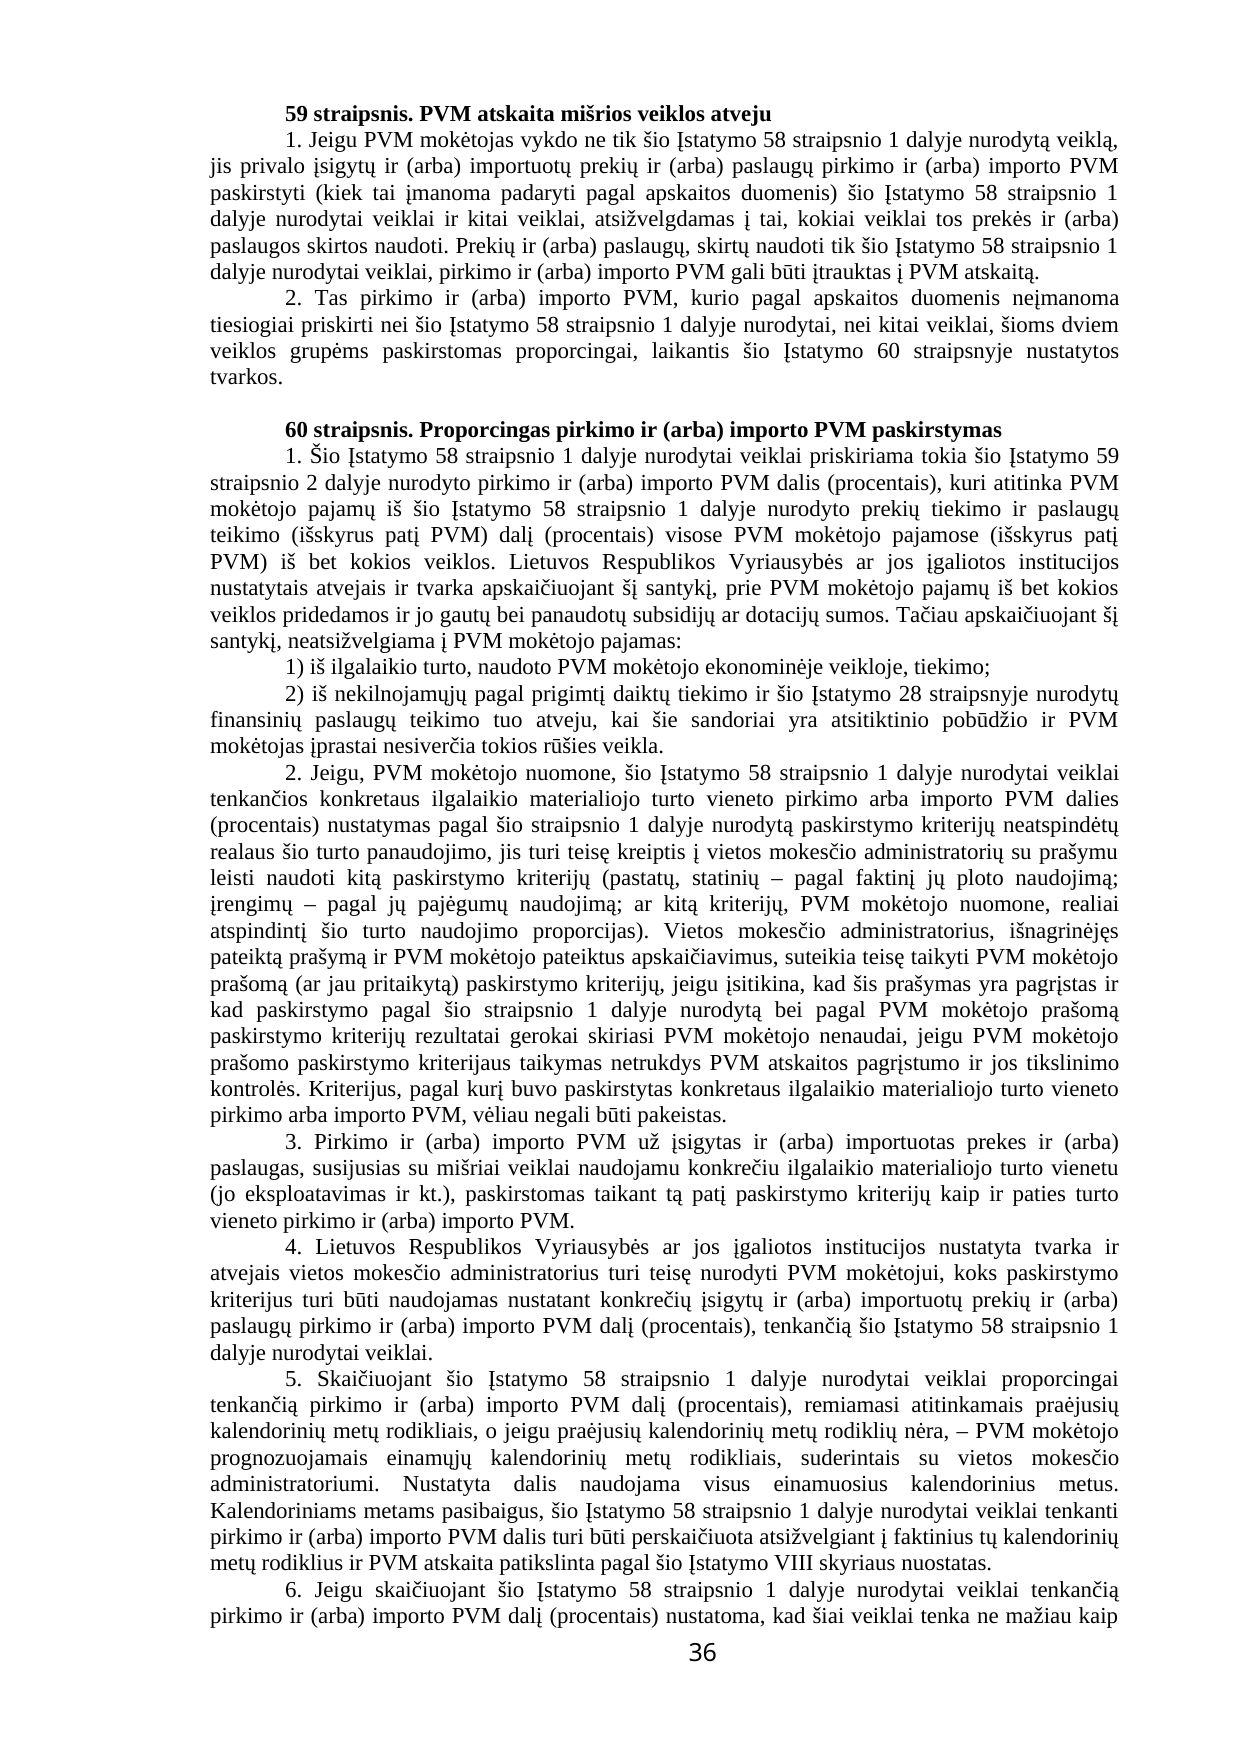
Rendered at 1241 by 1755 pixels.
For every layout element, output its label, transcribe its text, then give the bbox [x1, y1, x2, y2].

text 2. Tas pirkimo ir (arba) importo PVM, kurio pagal apskaitos duomenis neįmanoma tiesiogiai priskirti nei šio Įstatymo 58 straipsnio 1 dalyje nurodytai, nei kitai veiklai, šioms dviem veiklos grupėms paskirstomas proporcingai, laikantis šio Įstatymo 60 straipsnyje nustatytos tvarkos. [210, 284, 1120, 390]
text 1) iš ilgalaikio turto, naudoto PVM mokėtojo ekonominėje veikloje, tiekimo; [210, 653, 1120, 680]
text 6. Jeigu skaičiuojant šio Įstatymo 58 straipsnio 1 dalyje nurodytai veiklai tenkančią pirkimo ir (arba) importo PVM dalį (procentais) nustatoma, kad šiai veiklai tenka ne mažiau kaip [210, 1576, 1120, 1628]
text 2) iš nekilnojamųjų pagal prigimtį daiktų tiekimo ir šio Įstatymo 28 straipsnyje nurodytų finansinių paslaugų teikimo tuo atveju, kai šie sandoriai yra atsitiktinio pobūdžio ir PVM mokėtojas įprastai nesiverčia tokios rūšies veikla. [210, 680, 1120, 759]
text 59 straipsnis. PVM atskaita mišrios veiklos atveju [210, 100, 1120, 126]
text 5. Skaičiuojant šio Įstatymo 58 straipsnio 1 dalyje nurodytai veiklai proporcingai tenkančią pirkimo ir (arba) importo PVM dalį (procentais), remiamasi atitinkamais praėjusių kalendorinių metų rodikliais, o jeigu praėjusių kalendorinių metų rodiklių nėra, – PVM mokėtojo prognozuojamais einamųjų kalendorinių metų rodikliais, suderintais su vietos mokesčio administratoriumi. Nustatyta dalis naudojama visus einamuosius kalendorinius metus. Kalendoriniams metams pasibaigus, šio Įstatymo 58 straipsnio 1 dalyje nurodytai veiklai tenkanti pirkimo ir (arba) importo PVM dalis turi būti perskaičiuota atsižvelgiant į faktinius tų kalendorinių metų rodiklius ir PVM atskaita patikslinta pagal šio Įstatymo VIII skyriaus nuostatas. [210, 1365, 1120, 1576]
text 2. Jeigu, PVM mokėtojo nuomone, šio Įstatymo 58 straipsnio 1 dalyje nurodytai veiklai tenkančios konkretaus ilgalaikio materialiojo turto vieneto pirkimo arba importo PVM dalies (procentais) nustatymas pagal šio straipsnio 1 dalyje nurodytą paskirstymo kriterijų neatspindėtų realaus šio turto panaudojimo, jis turi teisę kreiptis į vietos mokesčio administratorių su prašymu leisti naudoti kitą paskirstymo kriterijų (pastatų, statinių – pagal faktinį jų ploto naudojimą; įrengimų – pagal jų pajėgumų naudojimą; ar kitą kriterijų, PVM mokėtojo nuomone, realiai atspindintį šio turto naudojimo proporcijas). Vietos mokesčio administratorius, išnagrinėjęs pateiktą prašymą ir PVM mokėtojo pateiktus apskaičiavimus, suteikia teisę taikyti PVM mokėtojo prašomą (ar jau pritaikytą) paskirstymo kriterijų, jeigu įsitikina, kad šis prašymas yra pagrįstas ir kad paskirstymo pagal šio straipsnio 1 dalyje nurodytą bei pagal PVM mokėtojo prašomą paskirstymo kriterijų rezultatai gerokai skiriasi PVM mokėtojo nenaudai, jeigu PVM mokėtojo prašomo paskirstymo kriterijaus taikymas netrukdys PVM atskaitos pagrįstumo ir jos tikslinimo kontrolės. Kriterijus, pagal kurį buvo paskirstytas konkretaus ilgalaikio materialiojo turto vieneto pirkimo arba importo PVM, vėliau negali būti pakeistas. [210, 759, 1120, 1128]
text 1. Jeigu PVM mokėtojas vykdo ne tik šio Įstatymo 58 straipsnio 1 dalyje nurodytą veiklą, jis privalo įsigytų ir (arba) importuotų prekių ir (arba) paslaugų pirkimo ir (arba) importo PVM paskirstyti (kiek tai įmanoma padaryti pagal apskaitos duomenis) šio Įstatymo 58 straipsnio 1 dalyje nurodytai veiklai ir kitai veiklai, atsižvelgdamas į tai, kokiai veiklai tos prekės ir (arba) paslaugos skirtos naudoti. Prekių ir (arba) paslaugų, skirtų naudoti tik šio Įstatymo 58 straipsnio 1 dalyje nurodytai veiklai, pirkimo ir (arba) importo PVM gali būti įtrauktas į PVM atskaitą. [210, 126, 1120, 284]
text 60 straipsnis. Proporcingas pirkimo ir (arba) importo PVM paskirstymas [210, 416, 1120, 442]
text 3. Pirkimo ir (arba) importo PVM už įsigytas ir (arba) importuotas prekes ir (arba) paslaugas, susijusias su mišriai veiklai naudojamu konkrečiu ilgalaikio materialiojo turto vienetu (jo eksploatavimas ir kt.), paskirstomas taikant tą patį paskirstymo kriterijų kaip ir paties turto vieneto pirkimo ir (arba) importo PVM. [210, 1128, 1120, 1233]
text 1. Šio Įstatymo 58 straipsnio 1 dalyje nurodytai veiklai priskiriama tokia šio Įstatymo 59 straipsnio 2 dalyje nurodyto pirkimo ir (arba) importo PVM dalis (procentais), kuri atitinka PVM mokėtojo pajamų iš šio Įstatymo 58 straipsnio 1 dalyje nurodyto prekių tiekimo ir paslaugų teikimo (išskyrus patį PVM) dalį (procentais) visose PVM mokėtojo pajamose (išskyrus patį PVM) iš bet kokios veiklos. Lietuvos Respublikos Vyriausybės ar jos įgaliotos institucijos nustatytais atvejais ir tvarka apskaičiuojant šį santykį, prie PVM mokėtojo pajamų iš bet kokios veiklos pridedamos ir jo gautų bei panaudotų subsidijų ar dotacijų sumos. Tačiau apskaičiuojant šį santykį, neatsižvelgiama į PVM mokėtojo pajamas: [210, 442, 1120, 653]
text 4. Lietuvos Respublikos Vyriausybės ar jos įgaliotos institucijos nustatyta tvarka ir atvejais vietos mokesčio administratorius turi teisę nurodyti PVM mokėtojui, koks paskirstymo kriterijus turi būti naudojamas nustatant konkrečių įsigytų ir (arba) importuotų prekių ir (arba) paslaugų pirkimo ir (arba) importo PVM dalį (procentais), tenkančią šio Įstatymo 58 straipsnio 1 dalyje nurodytai veiklai. [210, 1233, 1120, 1365]
